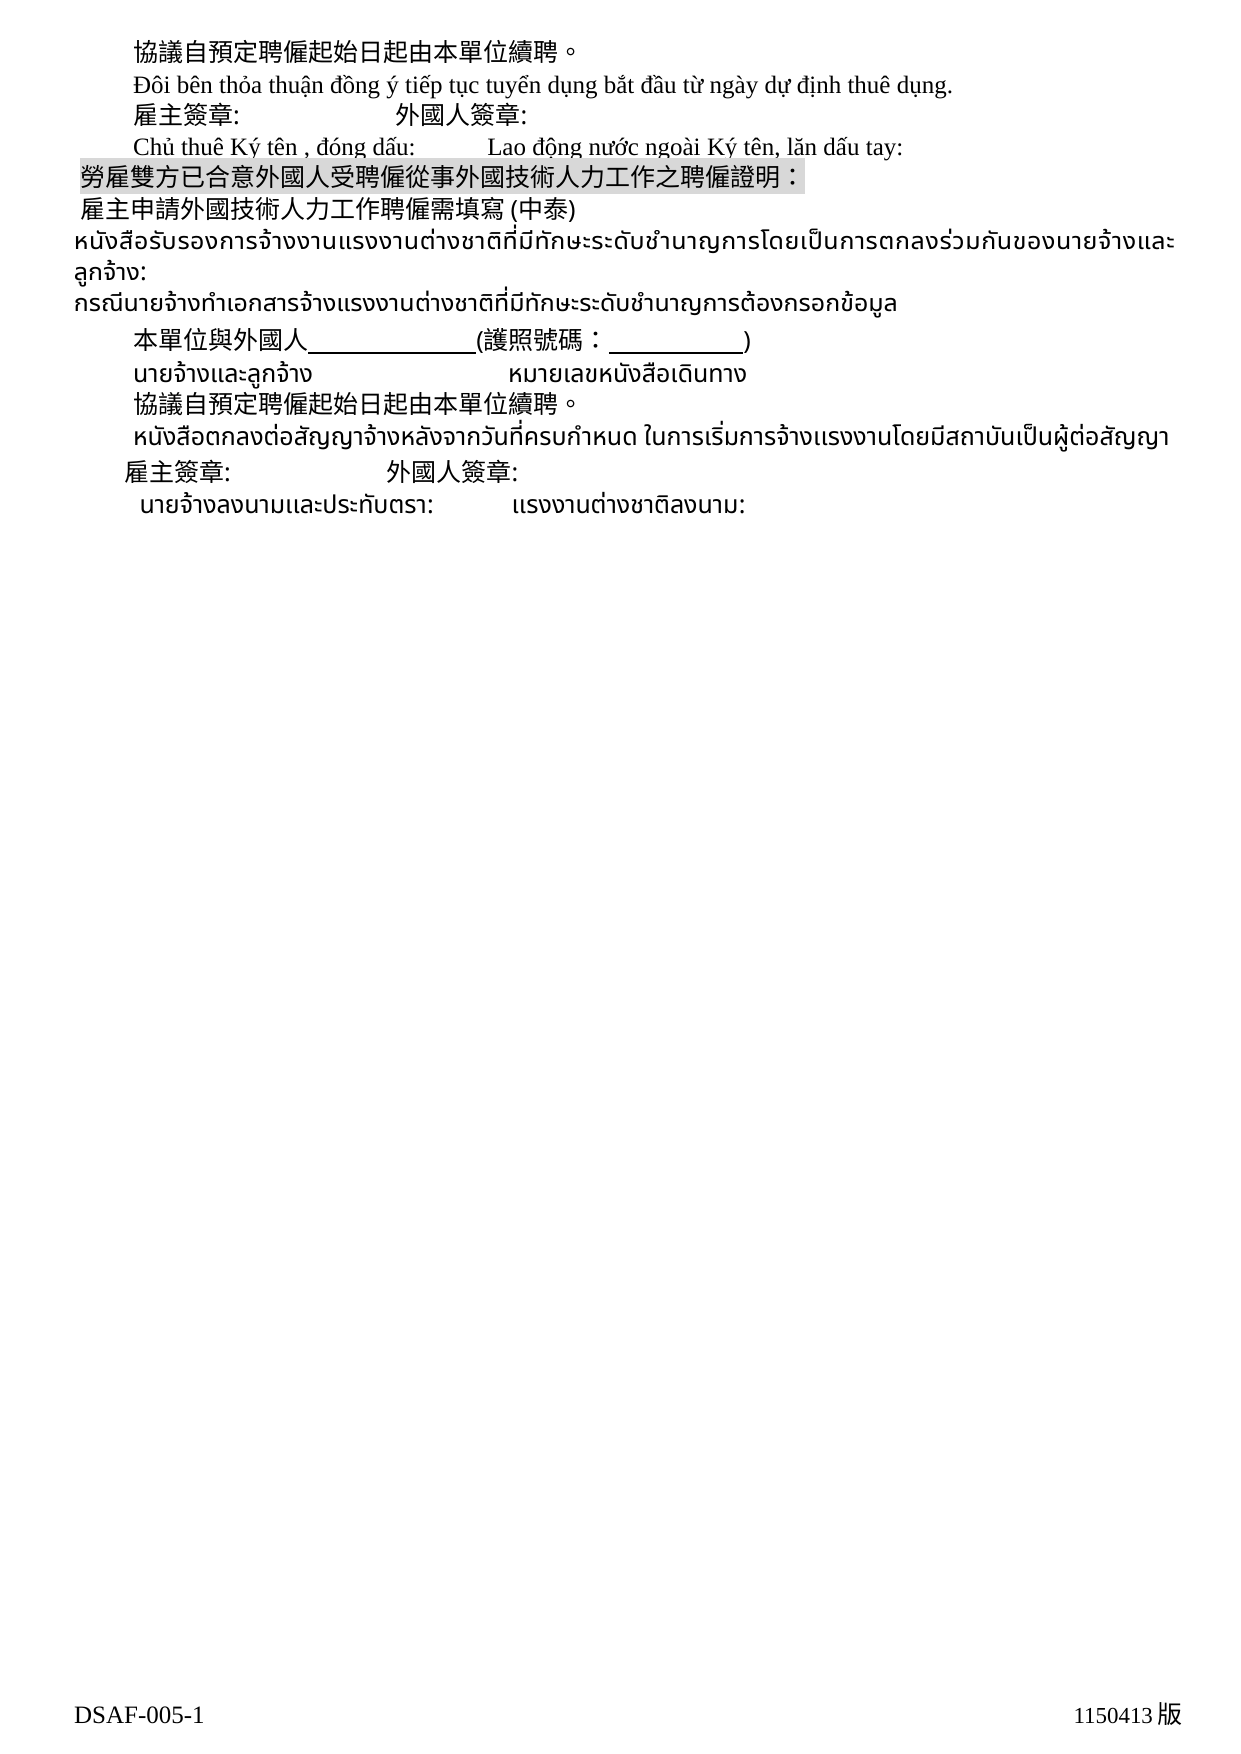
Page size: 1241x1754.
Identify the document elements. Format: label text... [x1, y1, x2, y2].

text 勞雇雙方已合意外國人受聘僱從事外國技術人力工作之聘僱證明： [80, 162, 1175, 193]
text หนังสือรับรองการจ้างงานแรงงานต่างชาติที่มีทักษะระดับชำนาญการโดยเป็นการตกลงร่วมกันของนายจ้างและลูกจ้าง: [74, 224, 1175, 287]
text 雇主簽章: 外國人簽章: [133, 99, 1169, 131]
text นายจ้างลงนามเเละประทับตรา: เเรงงานต่างชาติลงนาม: [80, 489, 1175, 520]
text Đôi bên thỏa thuận đồng ý tiếp tục tuyển dụng bắt đầu từ ngày dự định thuê dụng. [133, 68, 1169, 99]
text 雇主簽章: 外國人簽章: [124, 451, 1181, 489]
text 雇主申請外國技術人力工作聘僱需填寫 (中泰) [80, 193, 1175, 224]
text 本單位與外國人 (護照號碼： ) [80, 318, 1175, 358]
text นายจ้างและลูกจ้าง หมายเลขหนังสือเดินทาง [80, 358, 1175, 389]
text 協議自預定聘僱起始日起由本單位續聘。 [133, 389, 1175, 420]
text กรณีนายจ้างทำเอกสารจ้างแรงงานต่างชาติที่มีทักษะระดับชำนาญการต้องกรอกข้อมูล [74, 287, 1175, 318]
text 協議自預定聘僱起始日起由本單位續聘。 [133, 37, 1175, 68]
text หนังสือตกลงต่อสัญญาจ้างหลังจากวันที่ครบกำหนด ในการเริ่มการจ้างเเรงงานโดยมีสถาบันเป็นผู้ต่อสัญญา [133, 420, 1175, 451]
text Chủ thuê Ký tên , đóng dấu: Lao động nước ngoài Ký tên, lăn dấu tay: [86, 131, 1169, 162]
